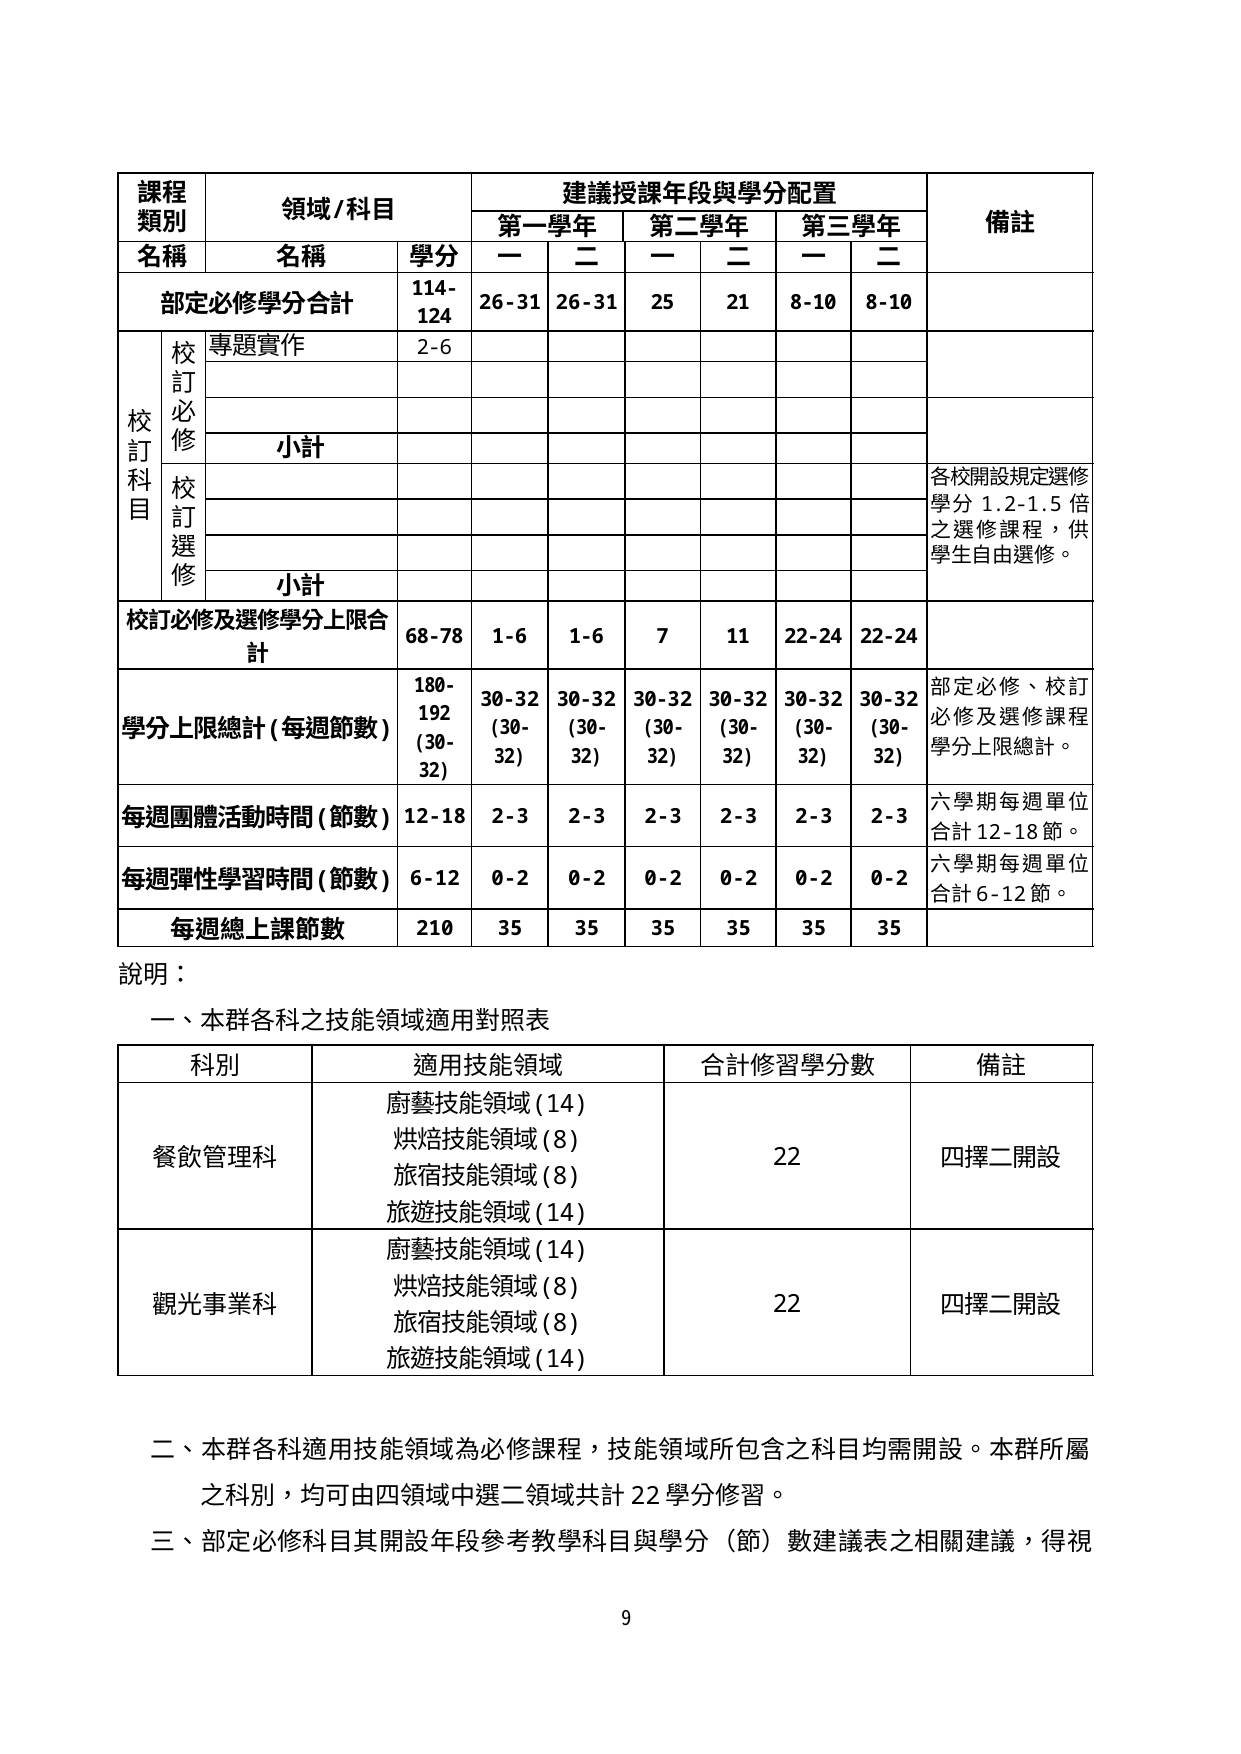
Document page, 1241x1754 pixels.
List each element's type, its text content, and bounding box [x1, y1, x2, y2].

table_cell 學分上限總計(每週節數) [119, 670, 397, 784]
table_cell 8-10 [777, 273, 850, 330]
table_cell [626, 434, 700, 463]
table_cell [626, 464, 700, 498]
table_cell [472, 362, 547, 396]
text 二、本群各科適用技能領域為必修課程，技能領域所包含之科目均需開設。本群所屬之科別，均可由四領域中選二領域共計22學分修習。 [150, 1422, 1093, 1514]
table_cell [206, 362, 397, 396]
table_cell [852, 398, 926, 432]
table_cell 2-3 [472, 785, 547, 846]
table_cell [928, 398, 1092, 463]
table_cell [549, 398, 624, 432]
table_cell [777, 332, 850, 361]
table_cell [928, 910, 1092, 946]
table_cell 0-2 [626, 847, 700, 908]
table_cell [852, 500, 926, 534]
table_cell 名稱 [119, 242, 205, 272]
table_cell 0-2 [472, 847, 547, 908]
table_cell [549, 362, 624, 396]
table_cell [777, 398, 850, 432]
table_cell 0-2 [549, 847, 624, 908]
table_cell 1-6 [472, 602, 547, 668]
table_cell 2-3 [549, 785, 624, 846]
table_cell 22 [665, 1230, 910, 1375]
table_cell [472, 434, 547, 463]
table_cell 小計 [206, 571, 397, 600]
table_cell 二 [549, 242, 624, 272]
table_cell [398, 398, 471, 432]
table_cell 35 [472, 910, 547, 946]
table_cell 22-24 [852, 602, 926, 668]
table_cell [701, 362, 775, 396]
table_cell [701, 464, 775, 498]
table_cell 21 [701, 273, 775, 330]
table_cell 專題實作 [206, 332, 397, 361]
table_cell 22 [665, 1083, 910, 1228]
table_cell [701, 536, 775, 569]
table_cell [626, 536, 700, 569]
table_cell [549, 536, 624, 569]
table_cell [398, 434, 471, 463]
table_cell [206, 464, 397, 498]
table_cell 部定必修、校訂必修及選修課程學分上限總計。 [928, 670, 1092, 784]
table_cell 小計 [206, 434, 397, 463]
table_cell 1-6 [549, 602, 624, 668]
table_cell [398, 536, 471, 569]
table_cell 二 [701, 242, 775, 272]
table_cell [777, 536, 850, 569]
table_cell 8-10 [852, 273, 926, 330]
table_cell 第二學年 [624, 212, 775, 241]
table_cell [398, 500, 471, 534]
table_cell 二 [852, 242, 926, 272]
table_cell [549, 332, 624, 361]
table_cell 第一學年 [472, 212, 622, 241]
table_cell [777, 434, 850, 463]
table_cell 35 [777, 910, 850, 946]
table_cell 30-32 (30-32) [852, 670, 926, 784]
table_cell 7 [626, 602, 700, 668]
table_cell [206, 536, 397, 569]
table_cell [777, 464, 850, 498]
table_cell 校訂選修 [162, 464, 205, 600]
table_cell 2-3 [852, 785, 926, 846]
table_cell 26-31 [549, 273, 624, 330]
table_cell [472, 332, 547, 361]
table_header 適用技能領域 [313, 1046, 663, 1082]
table_cell 12-18 [398, 785, 471, 846]
table_cell 校訂必修及選修學分上限合計 [119, 602, 397, 668]
table_cell [852, 571, 926, 600]
table_cell 2-3 [777, 785, 850, 846]
table_header 備註 [928, 174, 1092, 272]
table_cell 第三學年 [777, 212, 926, 241]
table_cell 68-78 [398, 602, 471, 668]
table_cell [928, 273, 1092, 330]
table_cell 25 [626, 273, 700, 330]
table_cell [626, 362, 700, 396]
table_cell [701, 398, 775, 432]
text 一、本群各科之技能領域適用對照表 [150, 993, 1093, 1039]
table_cell [472, 398, 547, 432]
table_cell [626, 332, 700, 361]
table_cell [701, 434, 775, 463]
table_cell 0-2 [701, 847, 775, 908]
table_cell [472, 571, 547, 600]
table_cell 30-32 (30-32) [549, 670, 624, 784]
table_cell [398, 362, 471, 396]
table_cell [852, 434, 926, 463]
table_cell 部定必修學分合計 [119, 273, 397, 330]
table_cell [852, 464, 926, 498]
table_cell 六學期每週單位合計6-12節。 [928, 847, 1092, 908]
table_cell 2-3 [701, 785, 775, 846]
table_cell [398, 571, 471, 600]
table_header 科別 [119, 1046, 311, 1082]
table_cell 35 [852, 910, 926, 946]
table_cell 餐飲管理科 [119, 1083, 311, 1228]
table_cell 名稱 [206, 242, 397, 272]
table_cell 6-12 [398, 847, 471, 908]
table_header 合計修習學分數 [665, 1046, 910, 1082]
table_cell 廚藝技能領域(14) 烘焙技能領域(8) 旅宿技能領域(8) 旅遊技能領域(14) [313, 1230, 663, 1375]
table_cell [206, 398, 397, 432]
table_cell 0-2 [852, 847, 926, 908]
table_header 建議授課年段與學分配置 [472, 174, 926, 210]
table_cell 114-124 [398, 273, 471, 330]
table_cell [777, 500, 850, 534]
table_cell 校訂科目 [119, 332, 161, 600]
table_header 領域/科目 [206, 174, 471, 241]
table_cell [701, 500, 775, 534]
table_cell 四擇二開設 [911, 1230, 1092, 1375]
table_cell [472, 500, 547, 534]
text 三、部定必修科目其開設年段參考教學科目與學分（節）數建議表之相關建議，得視 [150, 1514, 1093, 1560]
table_cell 26-31 [472, 273, 547, 330]
table_header 備註 [911, 1046, 1092, 1082]
table_cell [928, 332, 1092, 396]
table_cell 2-3 [626, 785, 700, 846]
table_cell 180-192 (30-32) [398, 670, 471, 784]
table_cell [777, 362, 850, 396]
table_cell [549, 434, 624, 463]
table_cell 四擇二開設 [911, 1083, 1092, 1228]
table_cell 學分 [398, 242, 471, 272]
table_cell 每週團體活動時間(節數) [119, 785, 397, 846]
table_cell 廚藝技能領域(14) 烘焙技能領域(8) 旅宿技能領域(8) 旅遊技能領域(14) [313, 1083, 663, 1228]
table_cell 30-32 (30-32) [777, 670, 850, 784]
table_cell 210 [398, 910, 471, 946]
table_cell 11 [701, 602, 775, 668]
table_cell [701, 571, 775, 600]
table_cell 2-6 [398, 332, 471, 361]
text 說明： [118, 947, 1093, 993]
table_cell [549, 571, 624, 600]
table_cell [701, 332, 775, 361]
table_cell [472, 536, 547, 569]
table_cell [206, 500, 397, 534]
table_header 課程 類別 [119, 174, 205, 241]
table_cell 校訂必修 [162, 332, 205, 463]
table_cell 六學期每週單位合計12-18節。 [928, 785, 1092, 846]
table_cell [852, 536, 926, 569]
table_cell 每週總上課節數 [119, 910, 397, 946]
table_cell [549, 500, 624, 534]
table_cell 30-32 (30-32) [626, 670, 700, 784]
table_cell [549, 464, 624, 498]
table_cell [398, 464, 471, 498]
table_cell 30-32 (30-32) [472, 670, 547, 784]
table_cell 一 [777, 242, 850, 272]
table_cell 各校開設規定選修學分1.2-1.5倍之選修課程，供學生自由選修。 [928, 464, 1092, 600]
table_cell 觀光事業科 [119, 1230, 311, 1375]
table_cell [472, 464, 547, 498]
table_cell 一 [626, 242, 700, 272]
table_cell 35 [701, 910, 775, 946]
table_cell 30-32 (30-32) [701, 670, 775, 784]
table_cell 每週彈性學習時間(節數) [119, 847, 397, 908]
table_cell [626, 500, 700, 534]
table_cell [852, 362, 926, 396]
table_cell 35 [549, 910, 624, 946]
table_cell [852, 332, 926, 361]
table_cell [928, 602, 1092, 668]
table_cell 22-24 [777, 602, 850, 668]
table_cell [777, 571, 850, 600]
table_cell [626, 398, 700, 432]
table_cell 一 [472, 242, 547, 272]
table_cell 0-2 [777, 847, 850, 908]
table_cell [626, 571, 700, 600]
table_cell 35 [626, 910, 700, 946]
